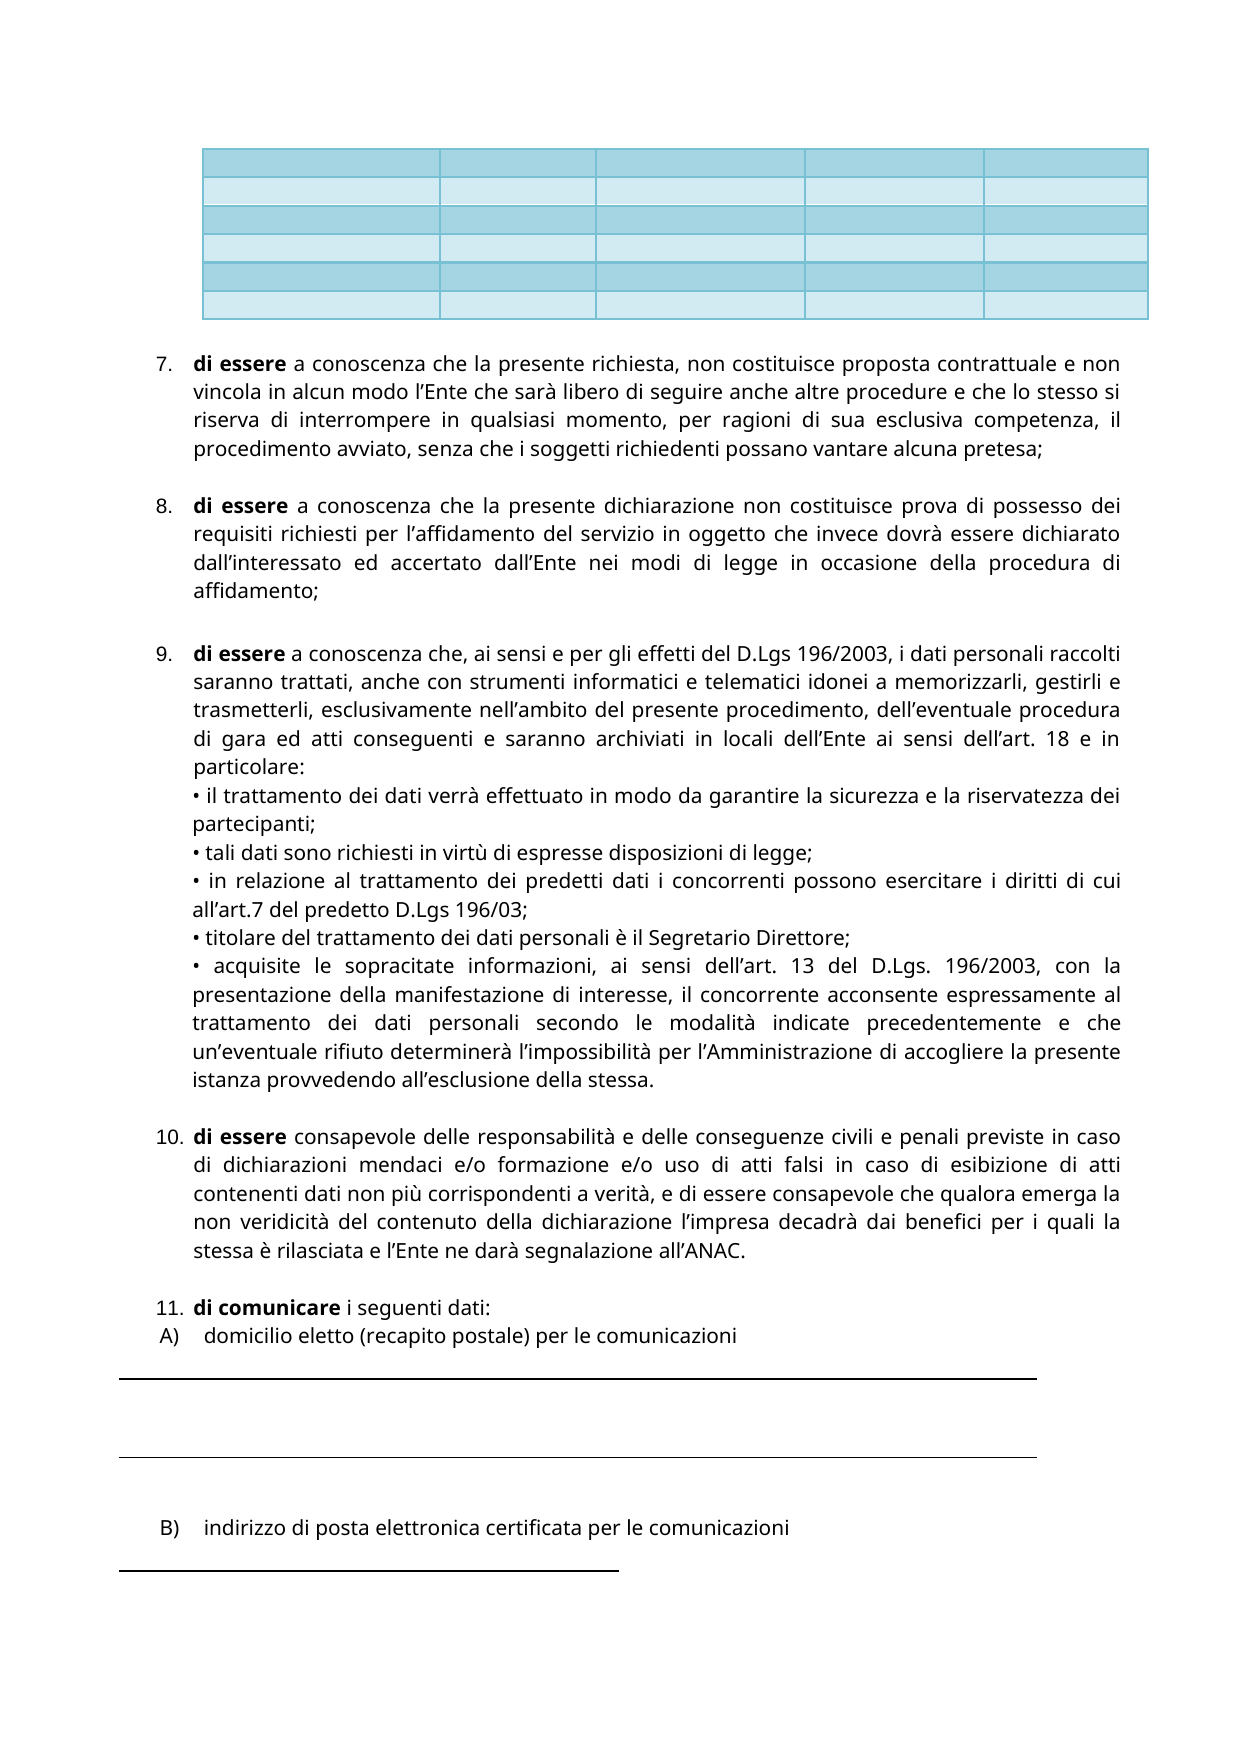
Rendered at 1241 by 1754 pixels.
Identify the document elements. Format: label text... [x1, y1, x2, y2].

list indirizzo di posta elettronica certificata per le comunicazioni [159, 1513, 1122, 1541]
text • il trattamento dei dati verrà effettuato in modo da garantire la sicurezza e la riservatezza dei partecipanti; [192, 781, 1122, 838]
table_cell [204, 235, 439, 261]
table_cell [441, 150, 595, 176]
table_cell [597, 178, 804, 204]
table_cell [806, 178, 983, 204]
table_cell [597, 150, 804, 176]
table_cell [806, 235, 983, 261]
table_cell [204, 178, 439, 204]
list di comunicare i seguenti dati: [156, 1293, 1122, 1321]
table_cell [441, 292, 595, 318]
table_cell [441, 207, 595, 233]
list di essere a conoscenza che la presente dichiarazione non costituisce prova di possesso dei requisiti richiesti per l’affidamento del servizio in oggetto che invece dovrà essere dichiarato dall’interessato ed accertato dall’Ente nei modi di legge in occasione della procedura di affidamento; [156, 491, 1122, 605]
table_cell [441, 264, 595, 290]
list di essere a conoscenza che, ai sensi e per gli effetti del D.Lgs 196/2003, i dati personali raccolti saranno trattati, anche con strumenti informatici e telematici idonei a memorizzarli, gestirli e trasmetterli, esclusivamente nell’ambito del presente procedimento, dell’eventuale procedura di gara ed atti conseguenti e saranno archiviati in locali dell’Ente ai sensi dell’art. 18 e in particolare: [156, 639, 1122, 781]
text • acquisite le sopracitate informazioni, ai sensi dell’art. 13 del D.Lgs. 196/2003, con la presentazione della manifestazione di interesse, il concorrente acconsente espressamente al trattamento dei dati personali secondo le modalità indicate precedentemente e che un’eventuale rifiuto determinerà l’impossibilità per l’Amministrazione di accogliere la presente istanza provvedendo all’esclusione della stessa. [192, 952, 1122, 1094]
table_cell [204, 292, 439, 318]
table_cell [985, 235, 1147, 261]
text • titolare del trattamento dei dati personali è il Segretario Direttore; [192, 923, 1122, 952]
table_cell [204, 150, 439, 176]
table_cell [985, 178, 1147, 204]
table_cell [806, 264, 983, 290]
table_cell [441, 235, 595, 261]
table_cell [985, 264, 1147, 290]
table_cell [985, 150, 1147, 176]
text • in relazione al trattamento dei predetti dati i concorrenti possono esercitare i diritti di cui all’art.7 del predetto D.Lgs 196/03; [192, 866, 1122, 923]
table_cell [806, 292, 983, 318]
table_cell [597, 264, 804, 290]
table_cell [204, 264, 439, 290]
table_cell [985, 292, 1147, 318]
list di essere consapevole delle responsabilità e delle conseguenze civili e penali previste in caso di dichiarazioni mendaci e/o formazione e/o uso di atti falsi in caso di esibizione di atti contenenti dati non più corrispondenti a verità, e di essere consapevole che qualora emerga la non veridicità del contenuto della dichiarazione l’impresa decadrà dai benefici per i quali la stessa è rilasciata e l’Ente ne darà segnalazione all’ANAC. [156, 1122, 1122, 1264]
table_cell [806, 150, 983, 176]
text • tali dati sono richiesti in virtù di espresse disposizioni di legge; [192, 838, 1122, 866]
table_cell [806, 207, 983, 233]
table_cell [441, 178, 595, 204]
table_cell [597, 235, 804, 261]
table_cell [985, 207, 1147, 233]
table_cell [204, 207, 439, 233]
list di essere a conoscenza che la presente richiesta, non costituisce proposta contrattuale e non vincola in alcun modo l’Ente che sarà libero di seguire anche altre procedure e che lo stesso si riserva di interrompere in qualsiasi momento, per ragioni di sua esclusiva competenza, il procedimento avviato, senza che i soggetti richiedenti possano vantare alcuna pretesa; [156, 349, 1122, 462]
list domicilio eletto (recapito postale) per le comunicazioni [159, 1321, 1122, 1350]
table_cell [597, 207, 804, 233]
table_cell [597, 292, 804, 318]
